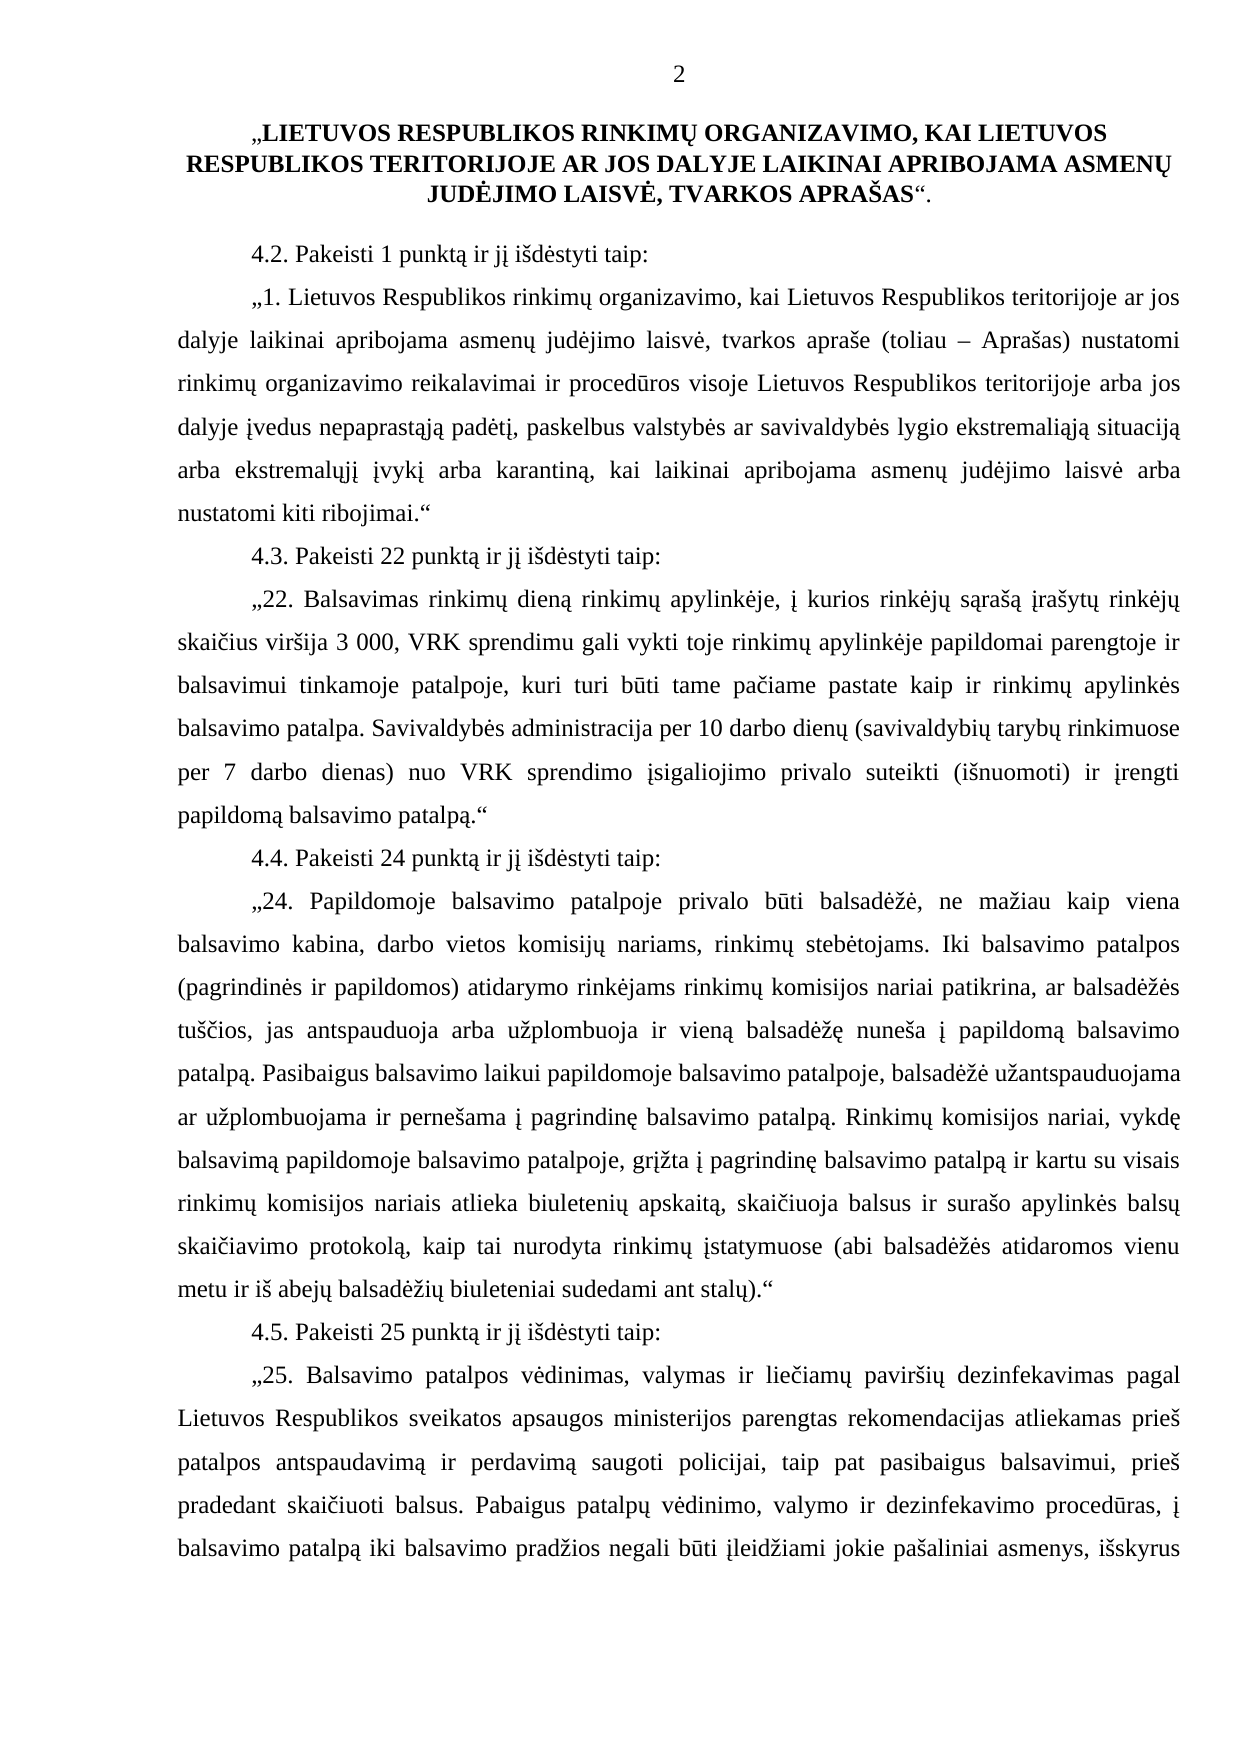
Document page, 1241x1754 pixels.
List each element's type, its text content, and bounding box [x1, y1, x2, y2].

text 4.3. Pakeisti 22 punktą ir jį išdėstyti taip: [177, 541, 1181, 570]
text „LIETUVOS RESPUBLIKOS RINKIMŲ ORGANIZAVIMO, KAI LIETUVOS RESPUBLIKOS TERITORIJOJE AR JOS DALYJE LAIKINAI APRIBOJAMA ASMENŲ JUDĖJIMO LAISVĖ, TVARKOS APRAŠAS“. [177, 118, 1181, 208]
text „25. Balsavimo patalpos vėdinimas, valymas ir liečiamų paviršių dezinfekavimas pagal Lietuvos Respublikos sveikatos apsaugos ministerijos parengtas rekomendacijas atliekamas prieš patalpos antspaudavimą ir perdavimą saugoti policijai, taip pat pasibaigus balsavimui, prieš pradedant skaičiuoti balsus. Pabaigus patalpų vėdinimo, valymo ir dezinfekavimo procedūras, į balsavimo patalpą iki balsavimo pradžios negali būti įleidžiami jokie pašaliniai asmenys, išskyrus [177, 1360, 1181, 1562]
text 4.2. Pakeisti 1 punktą ir jį išdėstyti taip: [177, 239, 1181, 268]
text „24. Papildomoje balsavimo patalpoje privalo būti balsadėžė, ne mažiau kaip viena balsavimo kabina, darbo vietos komisijų nariams, rinkimų stebėtojams. Iki balsavimo patalpos (pagrindinės ir papildomos) atidarymo rinkėjams rinkimų komisijos nariai patikrina, ar balsadėžės tuščios, jas antspauduoja arba užplombuoja ir vieną balsadėžę nuneša į papildomą balsavimo patalpą. Pasibaigus balsavimo laikui papildomoje balsavimo patalpoje, balsadėžė užantspauduojama ar užplombuojama ir pernešama į pagrindinę balsavimo patalpą. Rinkimų komisijos nariai, vykdę balsavimą papildomoje balsavimo patalpoje, grįžta į pagrindinę balsavimo patalpą ir kartu su visais rinkimų komisijos nariais atlieka biuletenių apskaitą, skaičiuoja balsus ir surašo apylinkės balsų skaičiavimo protokolą, kaip tai nurodyta rinkimų įstatymuose (abi balsadėžės atidaromos vienu metu ir iš abejų balsadėžių biuleteniai sudedami ant stalų).“ [177, 886, 1181, 1303]
text 4.5. Pakeisti 25 punktą ir jį išdėstyti taip: [177, 1317, 1181, 1346]
text 4.4. Pakeisti 24 punktą ir jį išdėstyti taip: [177, 843, 1181, 872]
text „1. Lietuvos Respublikos rinkimų organizavimo, kai Lietuvos Respublikos teritorijoje ar jos dalyje laikinai apribojama asmenų judėjimo laisvė, tvarkos apraše (toliau – Aprašas) nustatomi rinkimų organizavimo reikalavimai ir procedūros visoje Lietuvos Respublikos teritorijoje arba jos dalyje įvedus nepaprastąją padėtį, paskelbus valstybės ar savivaldybės lygio ekstremaliąją situaciją arba ekstremalųjį įvykį arba karantiną, kai laikinai apribojama asmenų judėjimo laisvė arba nustatomi kiti ribojimai.“ [177, 282, 1181, 527]
text „22. Balsavimas rinkimų dieną rinkimų apylinkėje, į kurios rinkėjų sąrašą įrašytų rinkėjų skaičius viršija 3 000, VRK sprendimu gali vykti toje rinkimų apylinkėje papildomai parengtoje ir balsavimui tinkamoje patalpoje, kuri turi būti tame pačiame pastate kaip ir rinkimų apylinkės balsavimo patalpa. Savivaldybės administracija per 10 darbo dienų (savivaldybių tarybų rinkimuose per 7 darbo dienas) nuo VRK sprendimo įsigaliojimo privalo suteikti (išnuomoti) ir įrengti papildomą balsavimo patalpą.“ [177, 584, 1181, 828]
